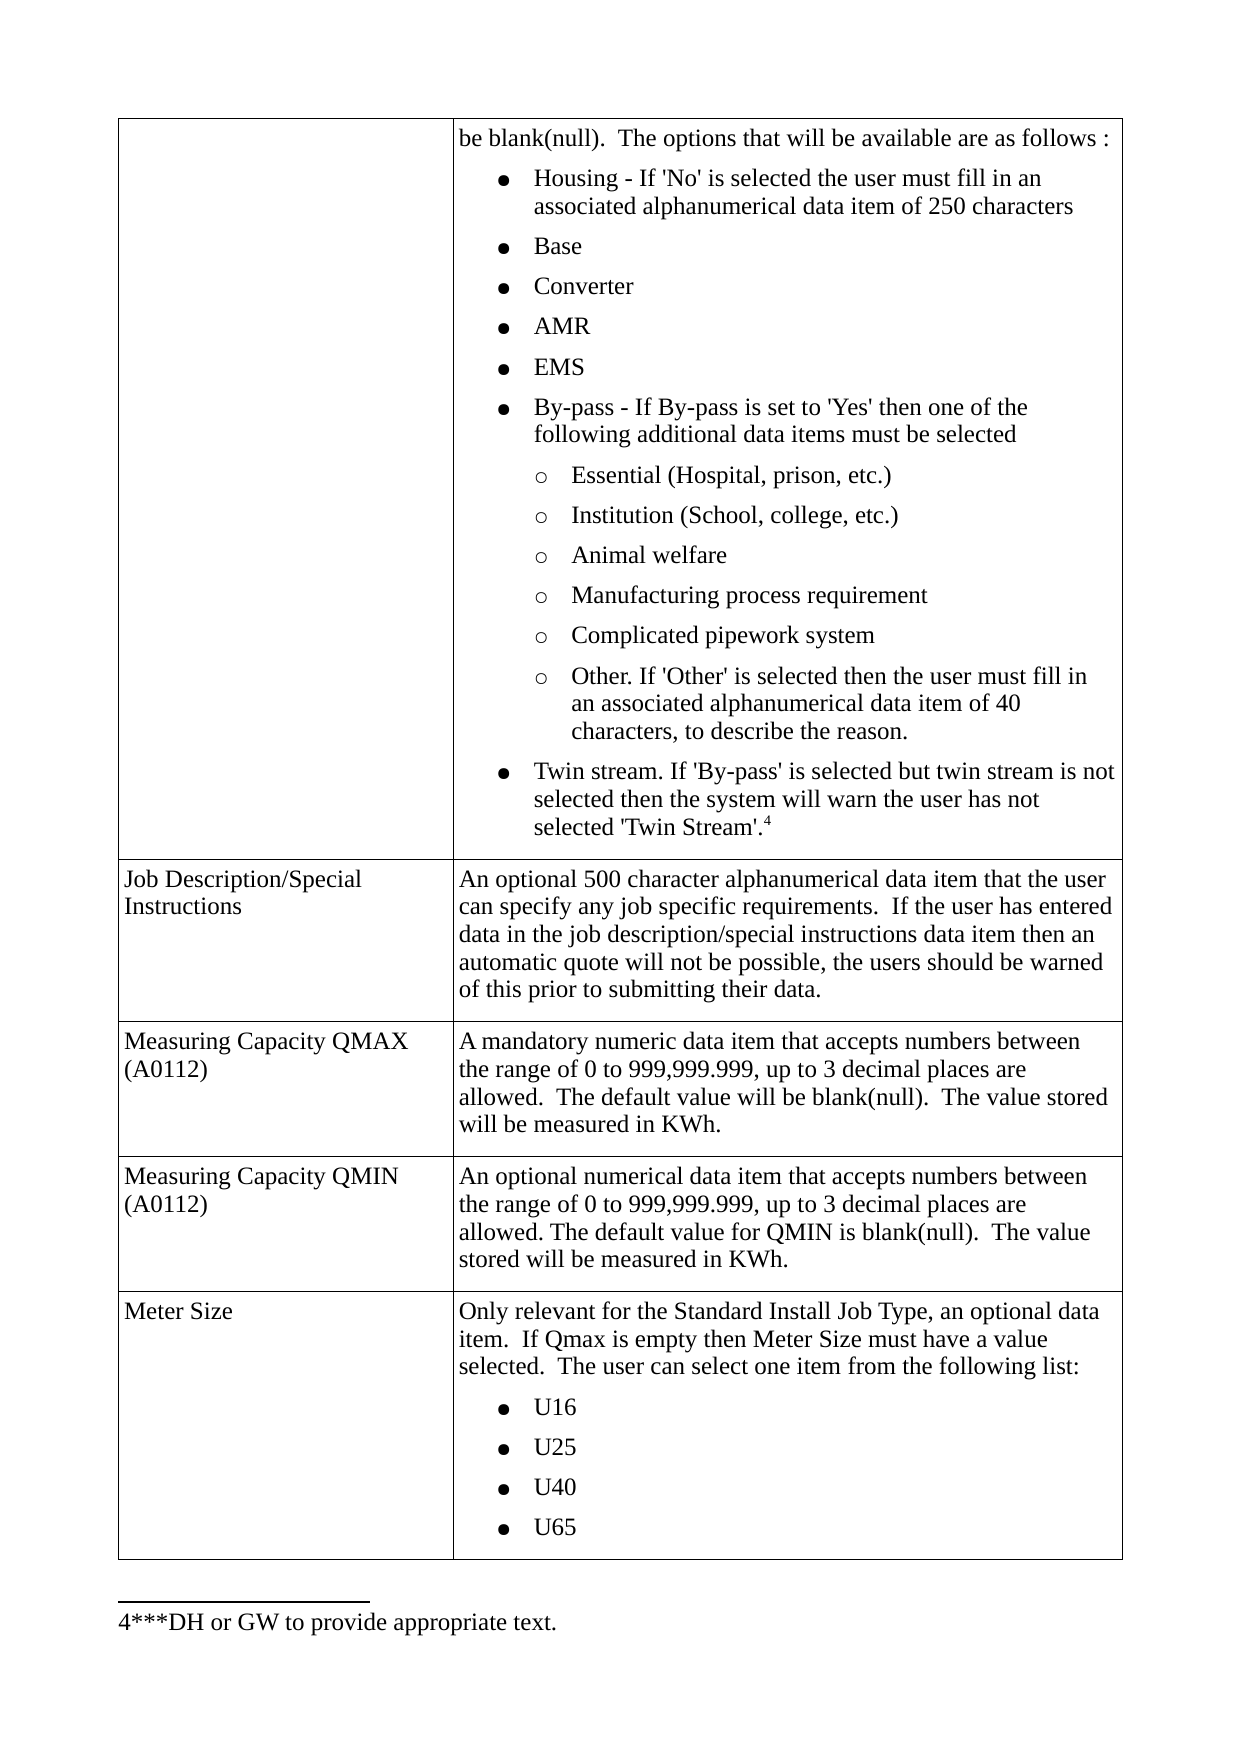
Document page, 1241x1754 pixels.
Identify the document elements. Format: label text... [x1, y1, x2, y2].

table_cell An optional 500 character alphanumerical data item that the user can specify any job specific requirements. If the user has entered data in the job description/special instructions data item then an automatic quote will not be possible, the users should be warned of this prior to submitting their data. [454, 860, 1122, 1021]
table_cell An optional numerical data item that accepts numbers between the range of 0 to 999,999.999, up to 3 decimal places are allowed. The default value for QMIN is blank(null). The value stored will be measured in KWh. [454, 1157, 1122, 1291]
table_cell [119, 119, 453, 859]
table_cell Job Description/Special Instructions [119, 860, 453, 1021]
table_cell Measuring Capacity QMAX (A0112) [119, 1022, 453, 1156]
table_cell be blank(null). The options that will be available are as follows : Housing - If 'No' is selected the user must fill in an associated alphanumerical data item of 250 characters Base Converter AMR EMS By-pass - If By-pass is set to 'Yes' then one of the following additional data items must be selected Essential (Hospital, prison, etc.) Institution (School, college, etc.) Animal welfare Manufacturing process requirement Complicated pipework system Other. If 'Other' is selected then the user must fill in an associated alphanumerical data item of 40 characters, to describe the reason. Twin stream. If 'By-pass' is selected but twin stream is not selected then the system will warn the user has not selected 'Twin Stream'. [454, 119, 1122, 859]
table_cell A mandatory numeric data item that accepts numbers between the range of 0 to 999,999.999, up to 3 decimal places are allowed. The default value will be blank(null). The value stored will be measured in KWh. [454, 1022, 1122, 1156]
table_cell Only relevant for the Standard Install Job Type, an optional data item. If Qmax is empty then Meter Size must have a value selected. The user can select one item from the following list: U16 U25 U40 U65 U100 U160 [454, 1292, 1122, 1559]
table_cell Meter Size [119, 1292, 453, 1559]
table_cell Measuring Capacity QMIN (A0112) [119, 1157, 453, 1291]
